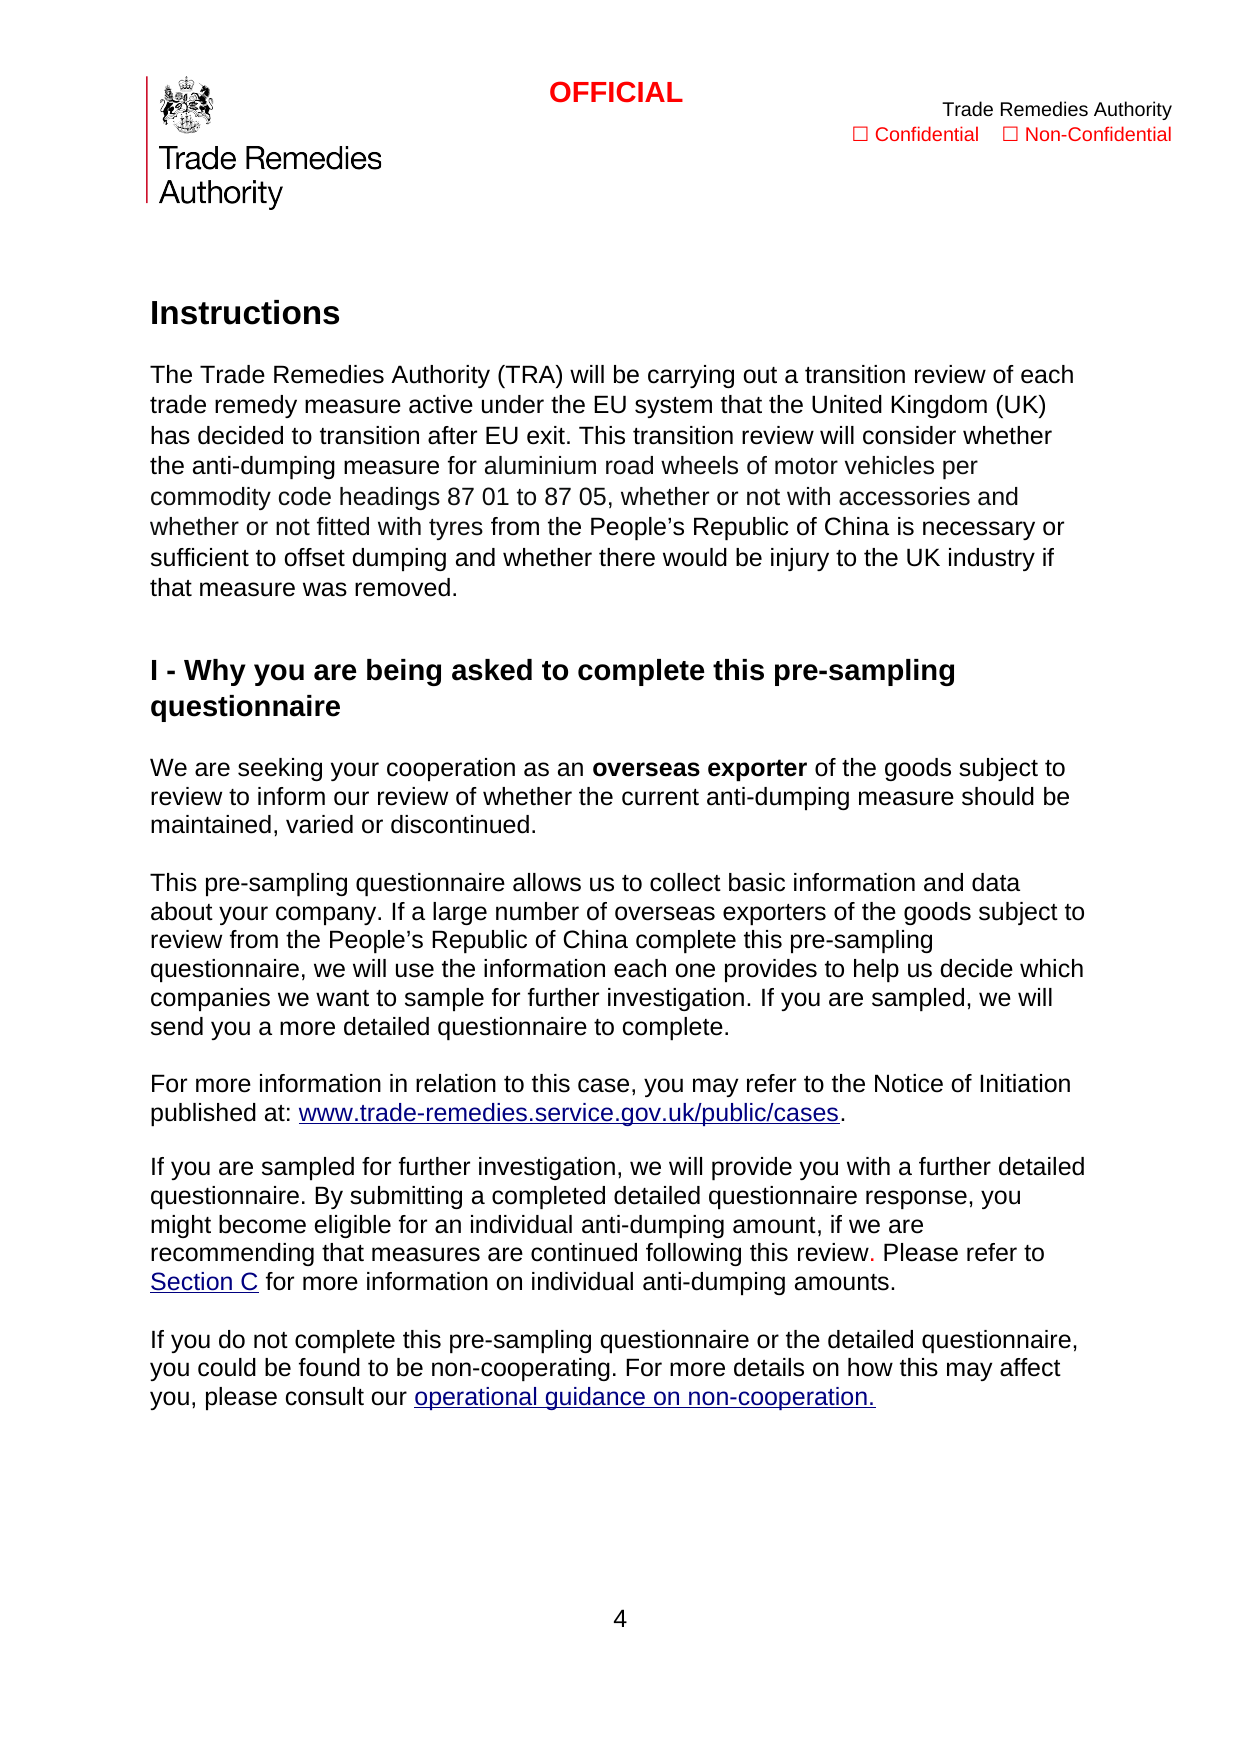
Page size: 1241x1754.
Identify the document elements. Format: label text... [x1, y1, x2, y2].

text If you are sampled for further investigation, we will provide you with a further detailed questionnaire. By submitting a completed detailed questionnaire response, you might become eligible for an individual anti-dumping amount, if we are recommending that measures are continued following this review. Please refer to Section C for more information on individual anti-dumping amounts. [150, 1152, 1090, 1296]
text This pre-sampling questionnaire allows us to collect basic information and data about your company. If a large number of overseas exporters of the goods subject to review from the People’s Republic of China complete this pre-sampling questionnaire, we will use the information each one provides to help us decide which companies we want to sample for further investigation. If you are sampled, we will send you a more detailed questionnaire to complete. [150, 868, 1090, 1040]
text For more information in relation to this case, you may refer to the Notice of Initiation published at: www.trade-remedies.service.gov.uk/public/cases. [150, 1069, 1090, 1127]
text We are seeking your cooperation as an overseas exporter of the goods subject to review to inform our review of whether the current anti-dumping measure should be maintained, varied or discontinued. [150, 753, 1090, 839]
subtitle I - Why you are being asked to complete this pre-sampling questionnaire [150, 653, 1090, 722]
text If you do not complete this pre-sampling questionnaire or the detailed questionnaire, you could be found to be non-cooperating. For more details on how this may affect you, please consult our operational guidance on non-cooperation. [150, 1324, 1090, 1411]
subtitle Instructions [150, 293, 1090, 331]
text The Trade Remedies Authority (TRA) will be carrying out a transition review of each trade remedy measure active under the EU system that the United Kingdom (UK) has decided to transition after EU exit. This transition review will consider whether the anti-dumping measure for aluminium road wheels of motor vehicles per commodity code headings 87 01 to 87 05, whether or not with accessories and whether or not fitted with tyres from the People’s Republic of China is necessary or sufficient to offset dumping and whether there would be injury to the UK industry if that measure was removed. [150, 360, 1090, 602]
